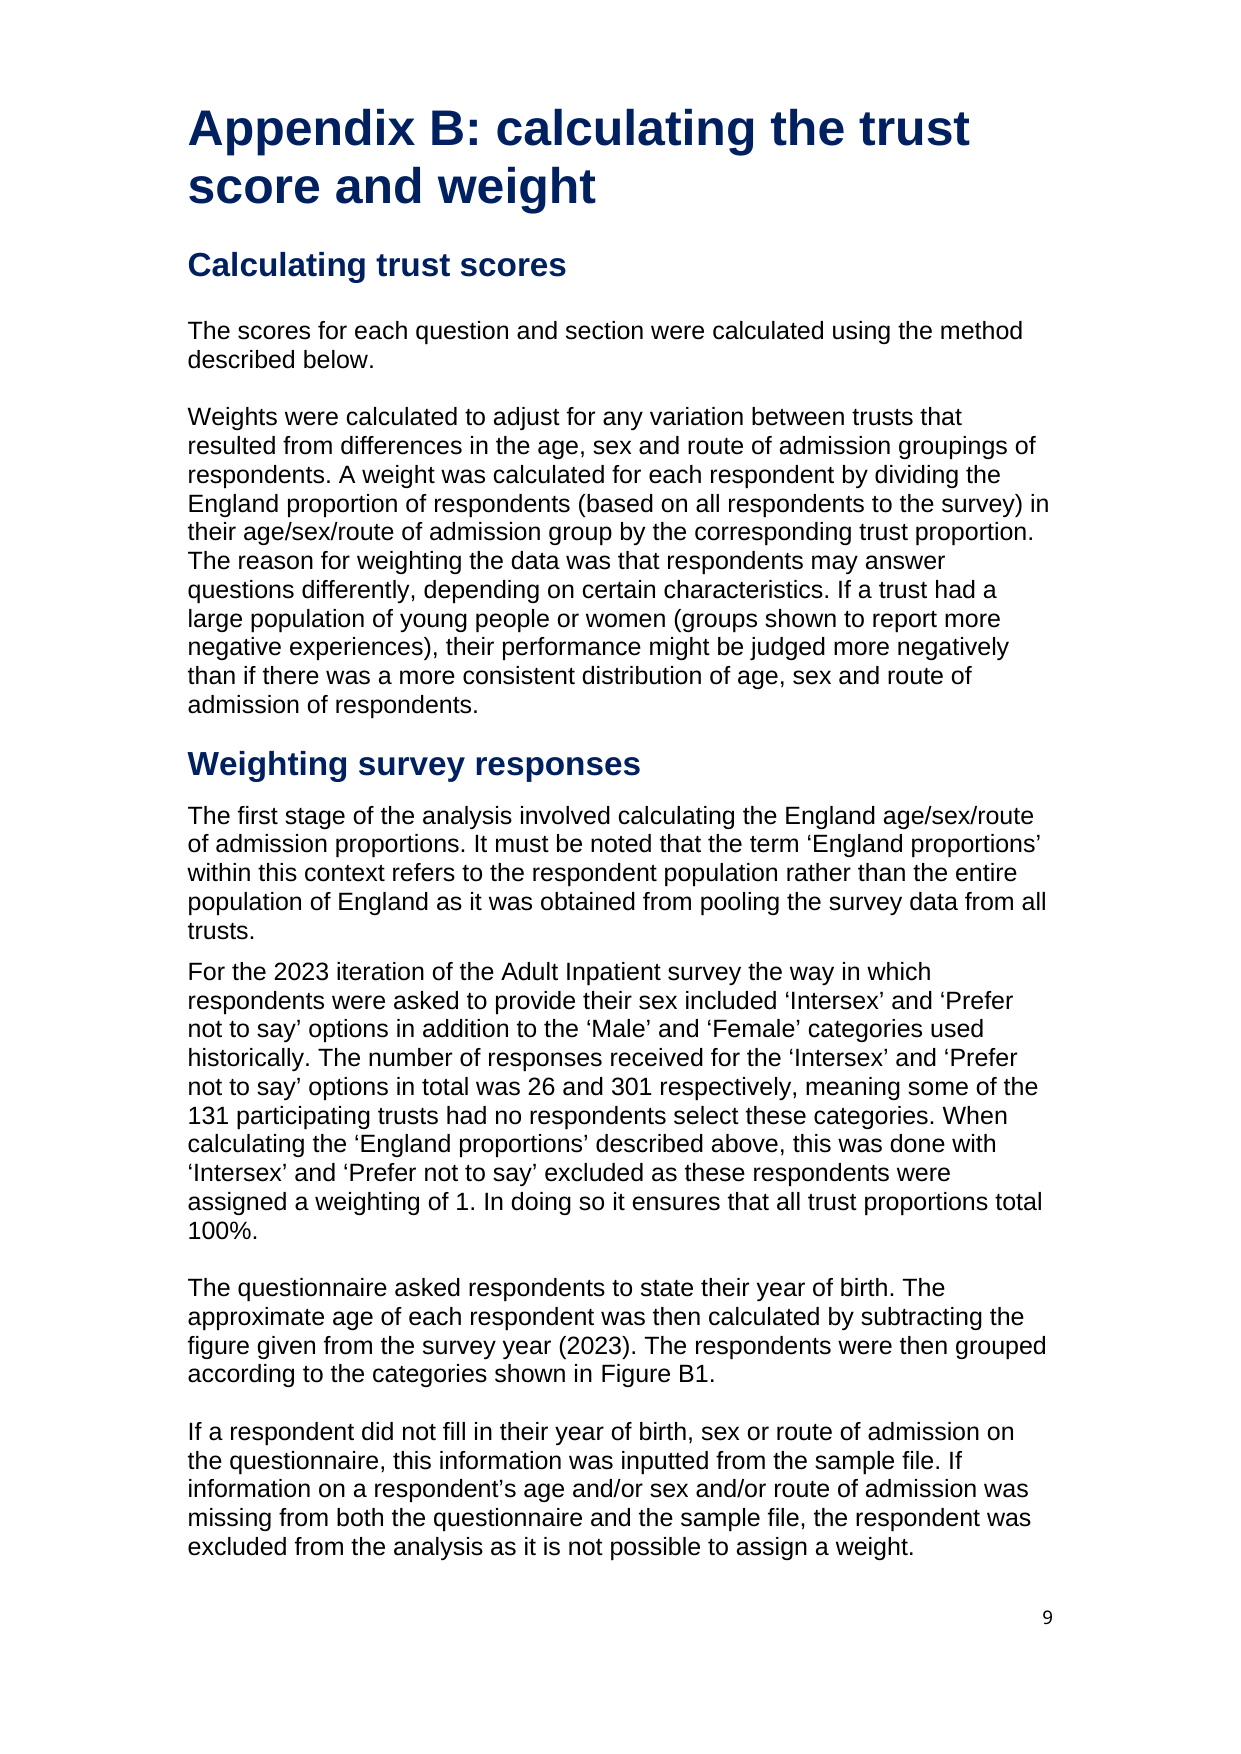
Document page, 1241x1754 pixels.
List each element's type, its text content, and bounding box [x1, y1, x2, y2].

text The questionnaire asked respondents to state their year of birth. The approximate age of each respondent was then calculated by subtracting the figure given from the survey year (2023). The respondents were then grouped according to the categories shown in Figure B1. [187, 1273, 1053, 1388]
text The first stage of the analysis involved calculating the England age/sex/route of admission proportions. It must be noted that the term ‘England proportions’ within this context refers to the respondent population rather than the entire population of England as it was obtained from pooling the survey data from all trusts. [187, 801, 1053, 944]
subtitle Calculating trust scores [187, 245, 1053, 283]
subtitle Appendix B: calculating the trust score and weight [187, 99, 1053, 214]
subtitle Weighting survey responses [187, 743, 1053, 782]
text The scores for each question and section were calculated using the method described below. [187, 316, 1053, 373]
text For the 2023 iteration of the Adult Inpatient survey the way in which respondents were asked to provide their sex included ‘Intersex’ and ‘Prefer not to say’ options in addition to the ‘Male’ and ‘Female’ categories used historically. The number of responses received for the ‘Intersex’ and ‘Prefer not to say’ options in total was 26 and 301 respectively, meaning some of the 131 participating trusts had no respondents select these categories. When calculating the ‘England proportions’ described above, this was done with ‘Intersex’ and ‘Prefer not to say’ excluded as these respondents were assigned a weighting of 1. In doing so it ensures that all trust proportions total 100%. [187, 957, 1053, 1244]
text Weights were calculated to adjust for any variation between trusts that resulted from differences in the age, sex and route of admission groupings of respondents. A weight was calculated for each respondent by dividing the England proportion of respondents (based on all respondents to the survey) in their age/sex/route of admission group by the corresponding trust proportion. The reason for weighting the data was that respondents may answer questions differently, depending on certain characteristics. If a trust had a large population of young people or women (groups shown to report more negative experiences), their performance might be judged more negatively than if there was a more consistent distribution of age, sex and route of admission of respondents. [187, 402, 1053, 718]
text If a respondent did not fill in their year of birth, sex or route of admission on the questionnaire, this information was inputted from the sample file. If information on a respondent’s age and/or sex and/or route of admission was missing from both the questionnaire and the sample file, the respondent was excluded from the analysis as it is not possible to assign a weight. [187, 1417, 1053, 1561]
